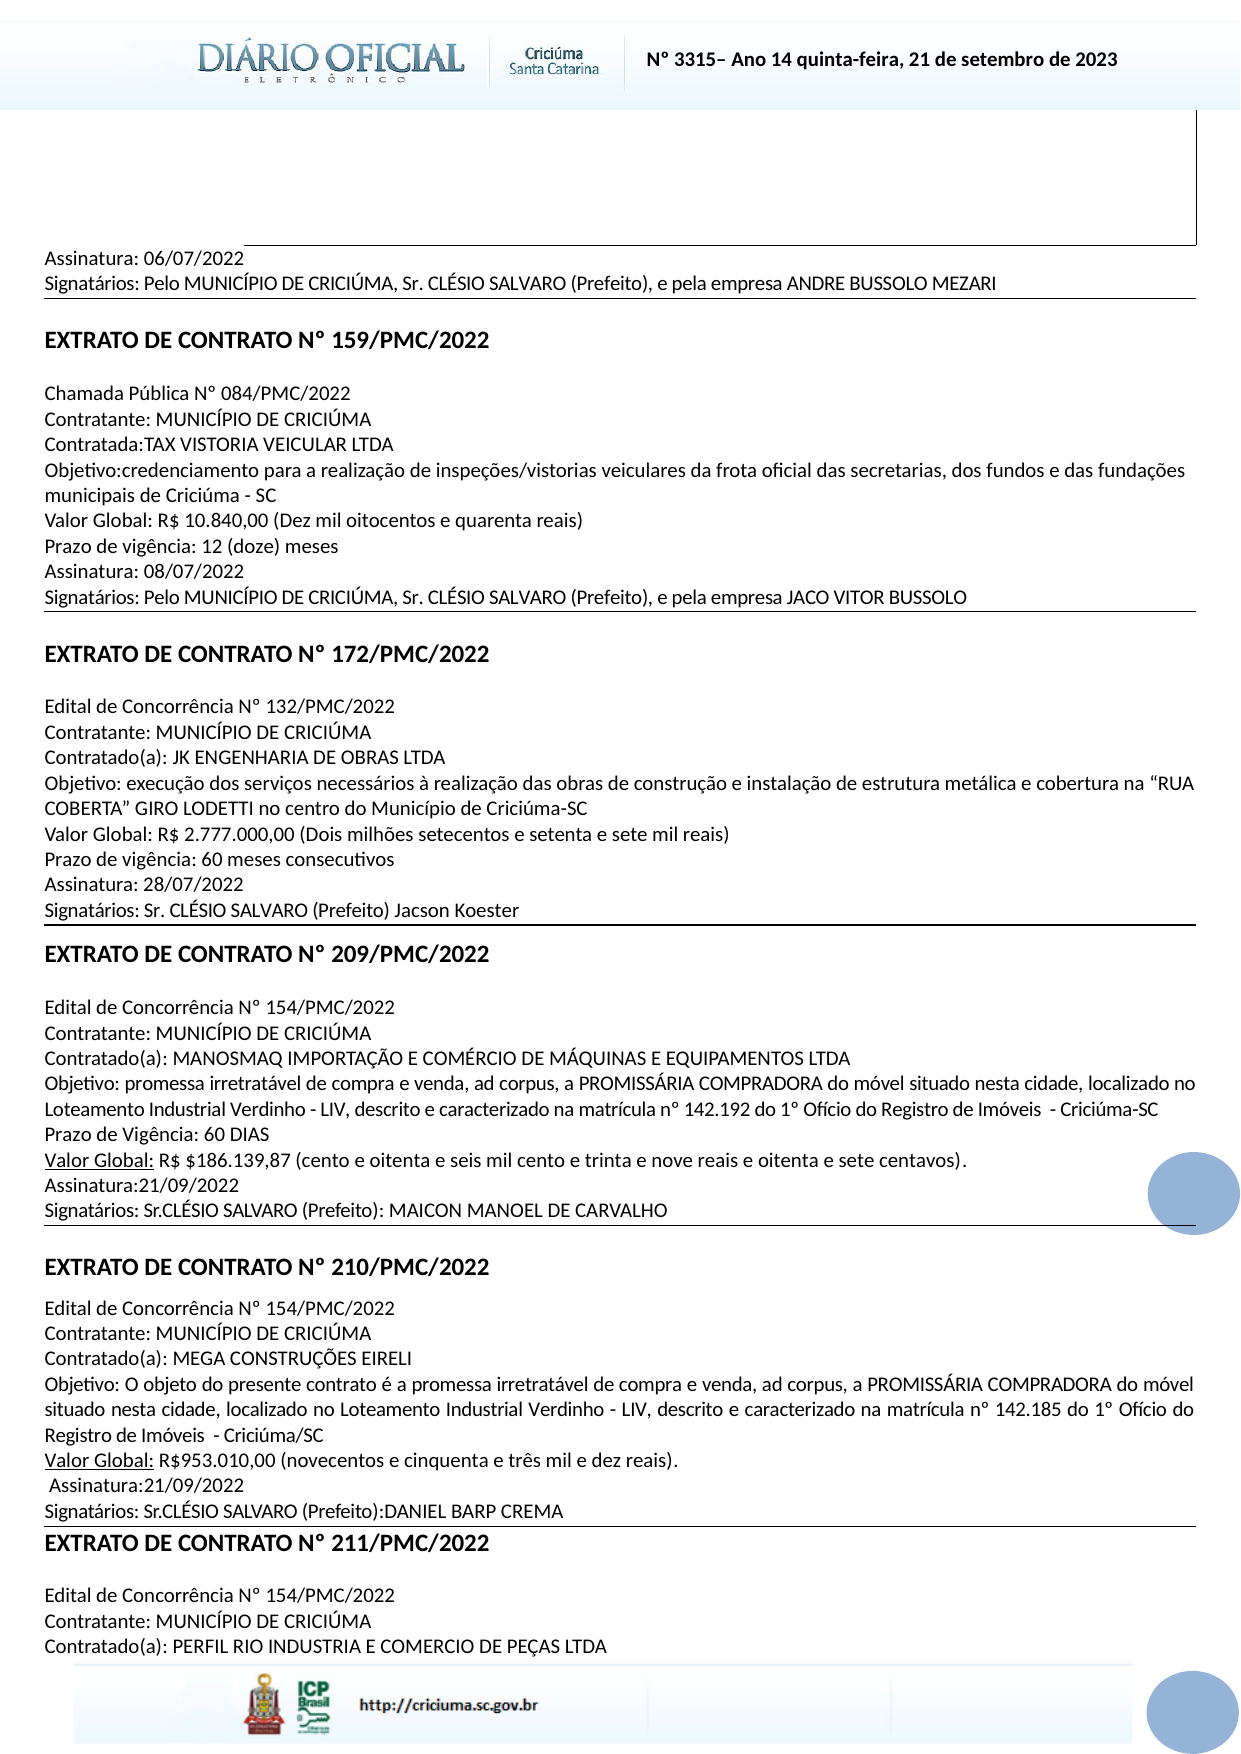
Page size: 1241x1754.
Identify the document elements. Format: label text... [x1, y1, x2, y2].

text Contratada:TAX VISTORIA VEICULAR LTDA [44, 431, 1196, 457]
text Prazo de vigência: 12 (doze) meses [44, 533, 1196, 558]
text Edital de Concorrência Nº 154/PMC/2022 [44, 994, 1196, 1020]
text Chamada Pública Nº 084/PMC/2022 [44, 381, 1196, 406]
text Valor Global: R$ 10.840,00 (Dez mil oitocentos e quarenta reais) [44, 508, 1196, 533]
text Valor Global: R$ $186.139,87 (cento e oitenta e seis mil cento e trinta e nove reais e oitenta e sete centavos). [44, 1147, 1196, 1172]
text Assinatura: 28/07/2022 [44, 872, 1196, 897]
text Edital de Concorrência Nº 154/PMC/2022 [44, 1583, 1196, 1608]
text Prazo de Vigência: 60 DIAS [44, 1121, 1196, 1147]
text Assinatura:21/09/2022 [44, 1172, 1153, 1198]
text Prazo de vigência: 60 meses consecutivos [44, 846, 1196, 872]
text Contratado(a): PERFIL RIO INDUSTRIA E COMERCIO DE PEÇAS LTDA [44, 1633, 1196, 1659]
text Contratado(a): JK ENGENHARIA DE OBRAS LTDA [44, 744, 1196, 770]
text Signatários: Pelo MUNICÍPIO DE CRICIÚMA, Sr. CLÉSIO SALVARO (Prefeito), e pela empresa JACO VITOR BUSSOLO [44, 584, 1196, 611]
text EXTRATO DE CONTRATO Nº 159/PMC/2022 [44, 324, 1196, 355]
text Contratante: MUNICÍPIO DE CRICIÚMA [44, 1020, 1196, 1045]
text Contratante: MUNICÍPIO DE CRICIÚMA [44, 1320, 1196, 1346]
text Signatários: Sr. CLÉSIO SALVARO (Prefeito) Jacson Koester [44, 897, 1196, 924]
text Assinatura: 08/07/2022 [44, 558, 1196, 584]
text EXTRATO DE CONTRATO Nº 211/PMC/2022 [44, 1527, 1196, 1557]
text Objetivo: O objeto do presente contrato é a promessa irretratável de compra e venda, ad corpus, a PROMISSÁRIA COMPRADORA do móvel situado nesta cidade, localizado no Loteamento Industrial Verdinho - LIV, descrito e caracterizado na matrícula nº 142.185 do 1º Ofício do Registro de Imóveis - Criciúma/SC [44, 1371, 1196, 1447]
text Contratante: MUNICÍPIO DE CRICIÚMA [44, 406, 1196, 431]
text Contratado(a): MANOSMAQ IMPORTAÇÃO E COMÉRCIO DE MÁQUINAS E EQUIPAMENTOS LTDA [44, 1045, 1196, 1071]
text Signatários: Pelo MUNICÍPIO DE CRICIÚMA, Sr. CLÉSIO SALVARO (Prefeito), e pela empresa ANDRE BUSSOLO MEZARI [44, 271, 1196, 298]
text Objetivo: promessa irretratável de compra e venda, ad corpus, a PROMISSÁRIA COMPRADORA do móvel situado nesta cidade, localizado no Loteamento Industrial Verdinho - LIV, descrito e caracterizado na matrícula nº 142.192 do 1º Ofício do Registro de Imóveis - Criciúma-SC [44, 1071, 1196, 1121]
text Signatários: Sr.CLÉSIO SALVARO (Prefeito):DANIEL BARP CREMA [44, 1498, 1196, 1526]
text EXTRATO DE CONTRATO Nº 210/PMC/2022 [44, 1252, 1196, 1282]
text Edital de Concorrência Nº 154/PMC/2022 [44, 1295, 1196, 1320]
text Valor Global: R$953.010,00 (novecentos e cinquenta e três mil e dez reais). [44, 1447, 1196, 1473]
text Assinatura: 06/07/2022 [44, 245, 1196, 271]
text Objetivo: execução dos serviços necessários à realização das obras de construção e instalação de estrutura metálica e cobertura na “RUA COBERTA” GIRO LODETTI no centro do Município de Criciúma-SC [44, 770, 1196, 821]
text Signatários: Sr.CLÉSIO SALVARO (Prefeito): MAICON MANOEL DE CARVALHO [44, 1198, 1162, 1225]
text Contratante: MUNICÍPIO DE CRICIÚMA [44, 1608, 1196, 1633]
text Contratado(a): MEGA CONSTRUÇÕES EIRELI [44, 1346, 1196, 1371]
text EXTRATO DE CONTRATO Nº 172/PMC/2022 [44, 638, 1196, 668]
text Valor Global: R$ 2.777.000,00 (Dois milhões setecentos e setenta e sete mil reais) [44, 821, 1196, 846]
text Assinatura:21/09/2022 [44, 1473, 1196, 1498]
text Objetivo:credenciamento para a realização de inspeções/vistorias veiculares da frota oficial das secretarias, dos fundos e das fundações municipais de Criciúma - SC [44, 457, 1196, 508]
text EXTRATO DE CONTRATO Nº 209/PMC/2022 [44, 938, 1196, 969]
text Contratante: MUNICÍPIO DE CRICIÚMA [44, 719, 1196, 744]
text Edital de Concorrência Nº 132/PMC/2022 [44, 694, 1196, 719]
